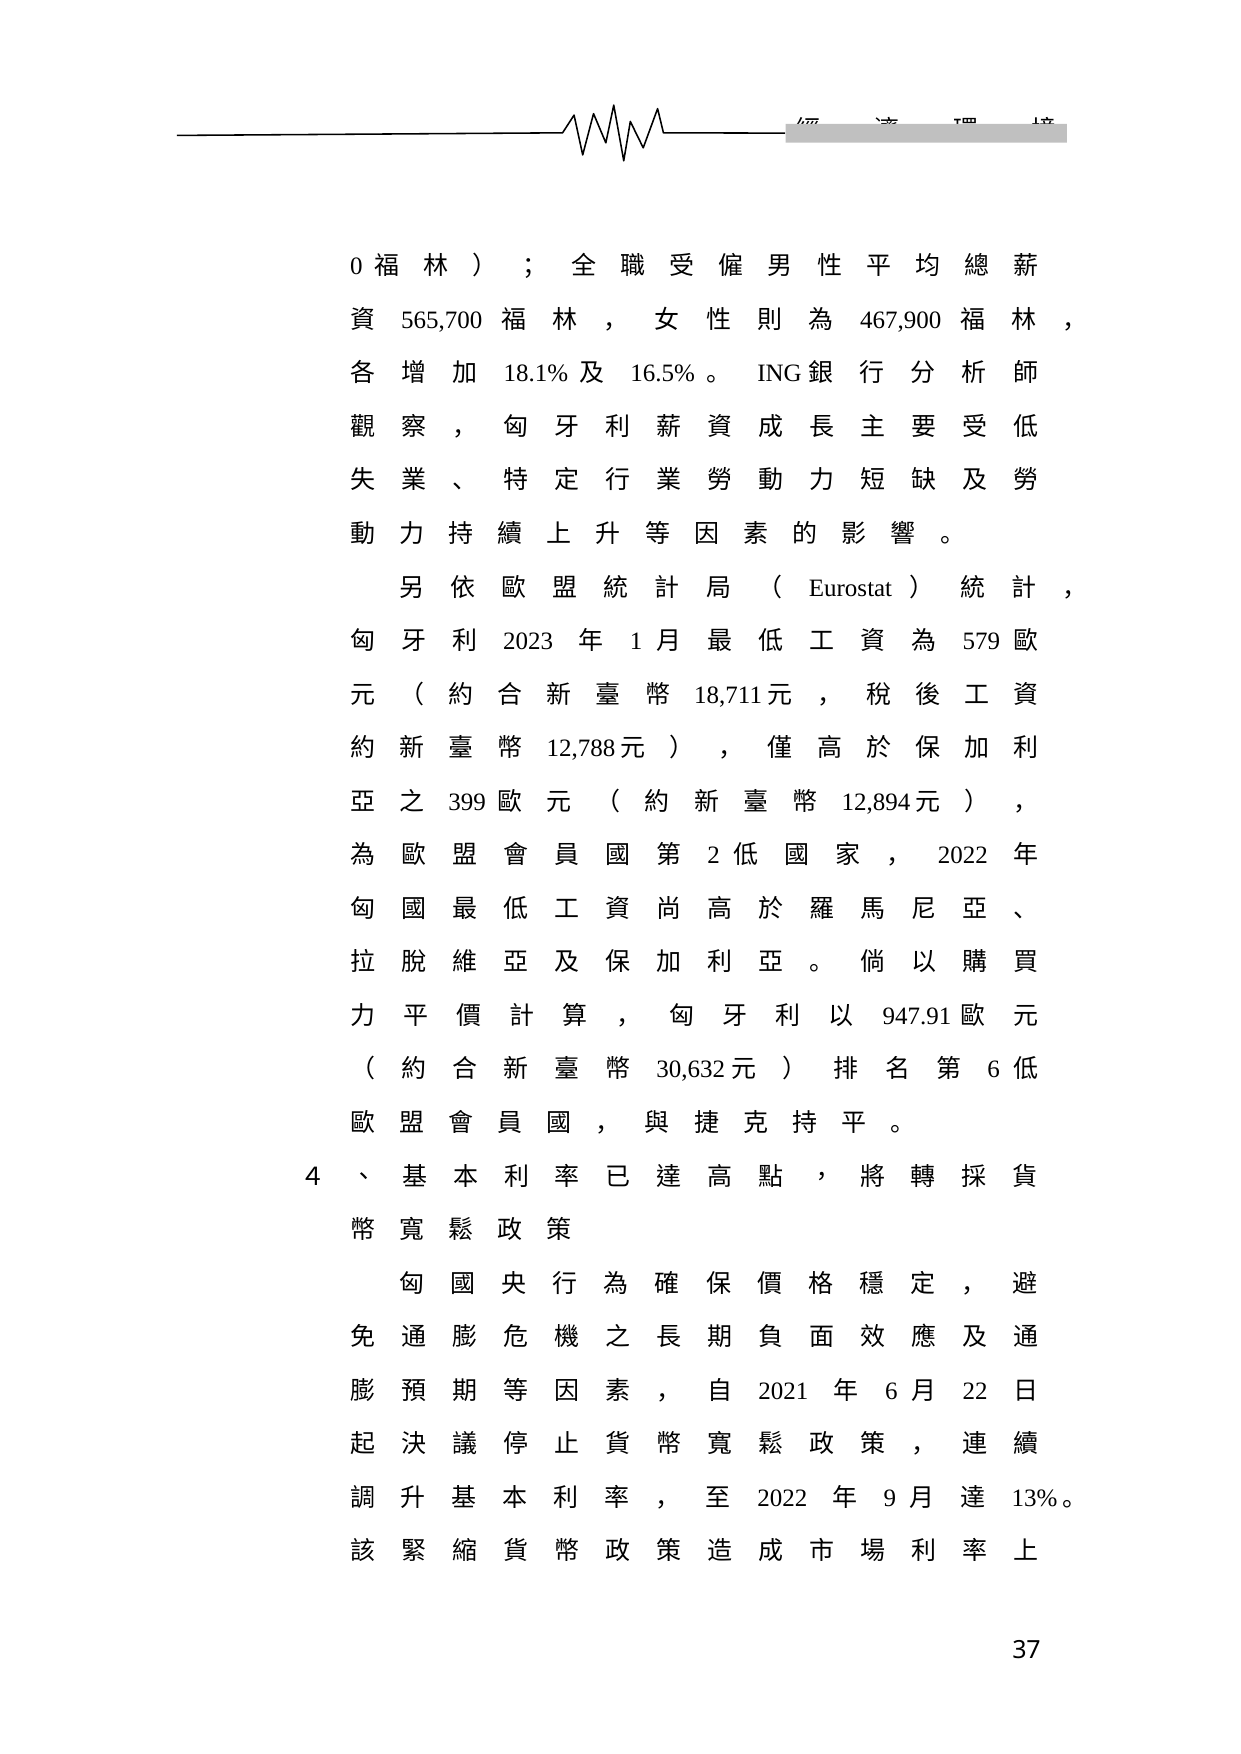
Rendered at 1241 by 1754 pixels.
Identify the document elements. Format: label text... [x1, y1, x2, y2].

text ４、基本利率已達高點，將轉採貨幣寬鬆政策 [276, 1147, 1063, 1254]
text 依匈牙利中央統計局發布統計，2022年12月全職員工每月稅前平均薪資為581,900福林，淨薪資為400,300福林；2022年平均總薪資最高的業別為金融保險業（859,600福林），最低為住宿及食品服務活動（321,500福林）；全職受僱男性平均總薪資565,700福林，女性則為467,900福林，各增加18.1%及16.5%。ING銀行分析師觀察，匈牙利薪資成長主要受低失業、特定行業勞動力短缺及勞動力持續上升等因素的影響。 [325, 237, 1063, 558]
text 匈國央行為確保價格穩定，避免通膨危機之長期負面效應及通膨預期等因素，自2021年6月22日起決議停止貨幣寬鬆政策，連續調升基本利率，至2022年9月達13%。該緊縮貨幣政策造成市場利率上升，增加企業營運成本及民眾房貸壓力。2023年4月央行表示已排除極端風險因子，決議基本利率及隔夜存款利率分別維持13%及12.5%不變，惟將隔夜拆款利率自25%下調為20%。預期2023年中可能開始調降基本利率。 [325, 1254, 1063, 1576]
text 另依歐盟統計局（Eurostat）統計，匈牙利2023年1月最低工資為579歐元（約合新臺幣18,711元，稅後工資約新臺幣12,788元），僅高於保加利亞之399歐元（約新臺幣12,894元），為歐盟會員國第2低國家，2022年匈國最低工資尚高於羅馬尼亞、拉脫維亞及保加利亞。倘以購買力平價計算，匈牙利以947.91歐元（約合新臺幣30,632元）排名第6低歐盟會員國，與捷克持平。 [325, 558, 1063, 1147]
